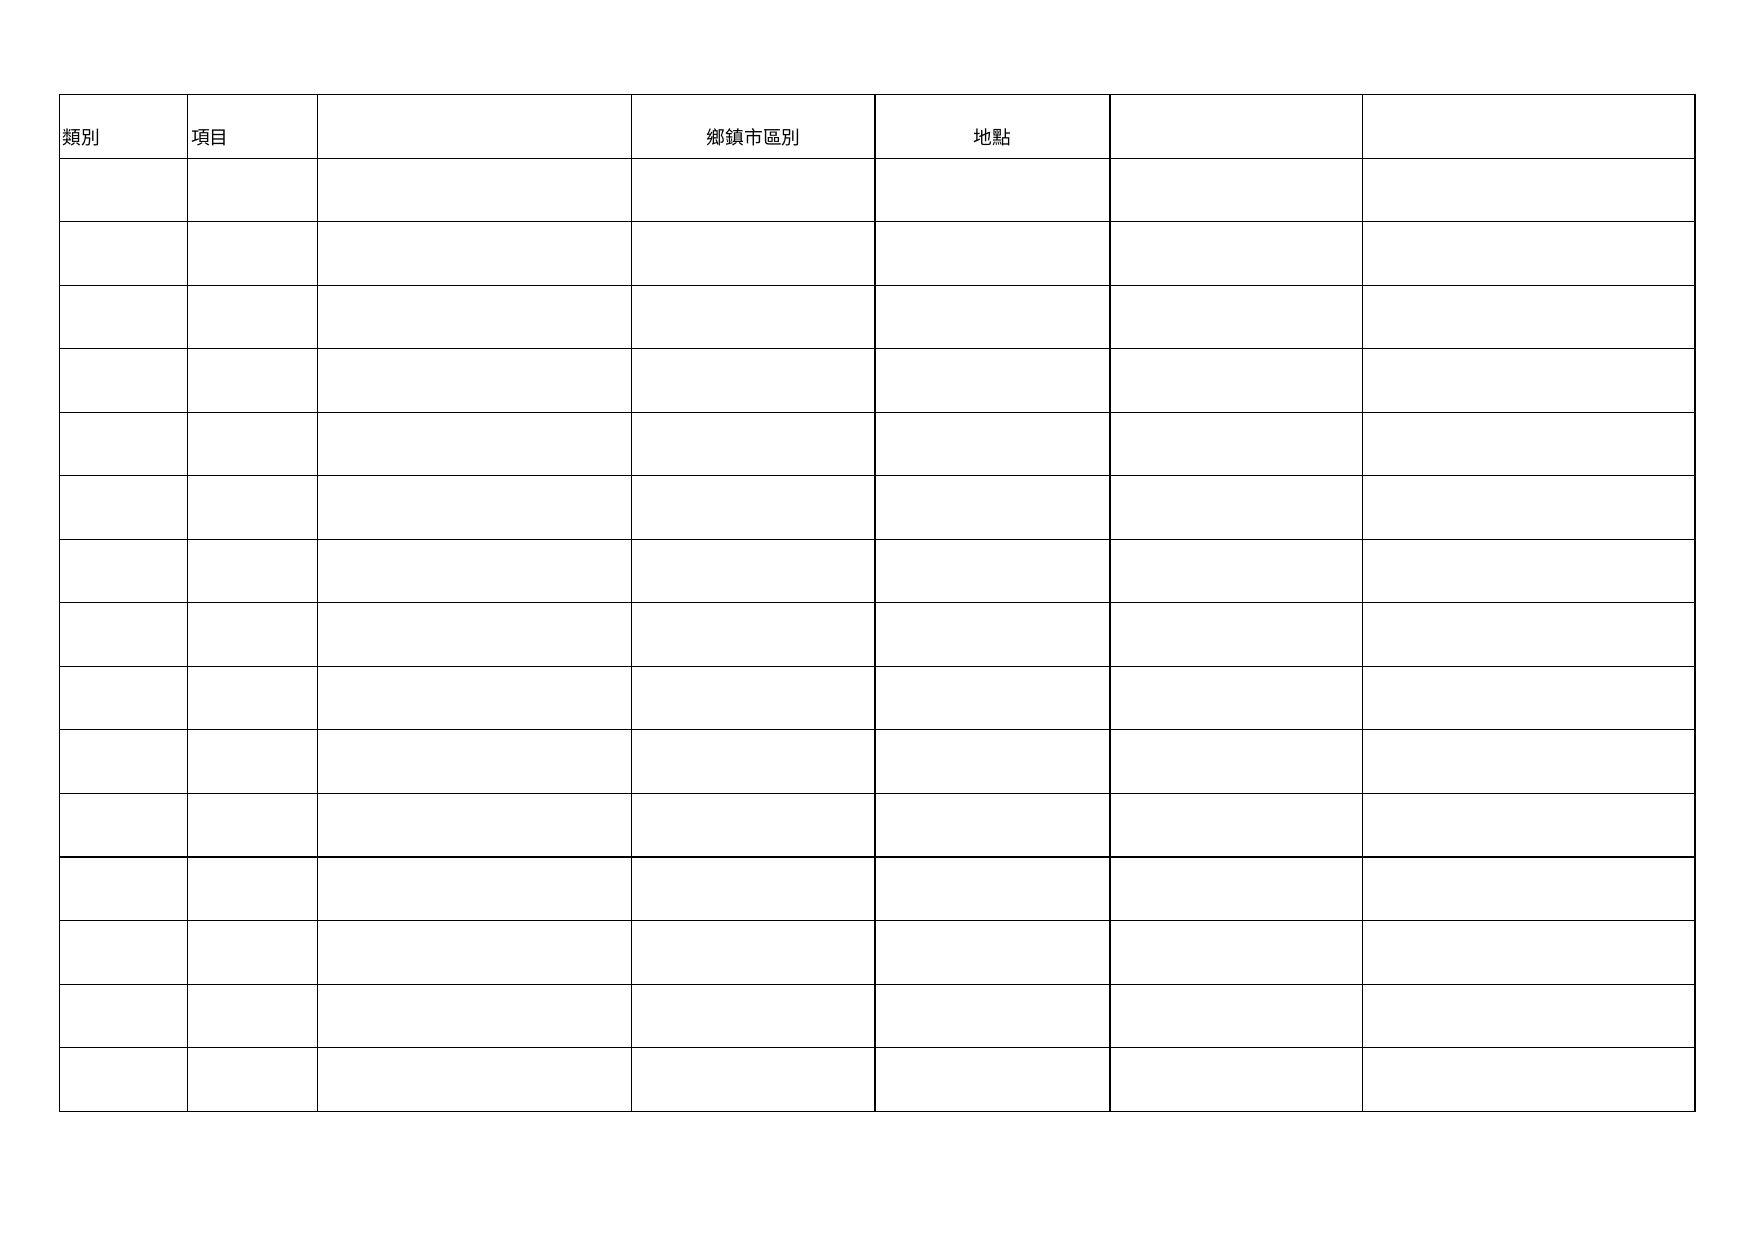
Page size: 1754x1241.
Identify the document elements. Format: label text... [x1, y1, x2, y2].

table_cell [1111, 349, 1362, 412]
table_cell [876, 222, 1109, 284]
table_cell [188, 603, 317, 666]
table_cell [318, 413, 631, 475]
table_cell [1111, 667, 1362, 729]
table_cell [318, 985, 631, 1047]
table_cell [876, 349, 1109, 412]
table_cell [60, 730, 187, 793]
table_cell [318, 222, 631, 284]
table_cell [318, 95, 631, 157]
table_cell [188, 222, 317, 284]
table_cell [188, 349, 317, 412]
table_cell [318, 794, 631, 856]
table_cell [632, 286, 874, 348]
table_cell [876, 1048, 1109, 1111]
table_cell [1363, 667, 1694, 729]
table_cell [188, 476, 317, 539]
table_cell [318, 349, 631, 412]
table_cell [1363, 540, 1694, 602]
table_cell [1363, 222, 1694, 284]
table_cell [60, 985, 187, 1047]
table_cell [60, 349, 187, 412]
table_cell [318, 159, 631, 221]
table_cell [876, 985, 1109, 1047]
table_cell [876, 286, 1109, 348]
table_cell [1363, 921, 1694, 983]
table_cell [188, 730, 317, 793]
table_cell [632, 159, 874, 221]
table_cell [60, 794, 187, 856]
table_cell [876, 159, 1109, 221]
table_cell [876, 858, 1109, 920]
table_cell [1363, 730, 1694, 793]
table_cell [318, 858, 631, 920]
table_cell [1111, 921, 1362, 983]
table_cell [876, 794, 1109, 856]
table_cell [318, 286, 631, 348]
table_cell [876, 476, 1109, 539]
table_cell [1111, 95, 1362, 157]
table_cell [632, 222, 874, 284]
table_cell [1363, 1048, 1694, 1111]
table_cell [632, 603, 874, 666]
table_cell [632, 413, 874, 475]
table_cell 項目 [188, 95, 317, 157]
table_cell [60, 858, 187, 920]
table_cell [318, 667, 631, 729]
table_cell [632, 540, 874, 602]
table_cell [632, 985, 874, 1047]
table_cell [876, 730, 1109, 793]
table_cell [1111, 794, 1362, 856]
table_cell [188, 921, 317, 983]
table_cell [1111, 476, 1362, 539]
table_cell [632, 667, 874, 729]
table_cell 地點 [876, 95, 1109, 157]
table_cell [188, 667, 317, 729]
table_cell [60, 413, 187, 475]
table_cell [188, 794, 317, 856]
table_cell [188, 413, 317, 475]
table_cell [318, 540, 631, 602]
table_cell [60, 921, 187, 983]
table_cell [1363, 413, 1694, 475]
table_cell [188, 1048, 317, 1111]
table_cell [1111, 985, 1362, 1047]
table_cell [1363, 95, 1694, 157]
table_cell [1111, 1048, 1362, 1111]
table_cell [60, 667, 187, 729]
table_cell [60, 603, 187, 666]
table_cell [1111, 730, 1362, 793]
table_cell [632, 476, 874, 539]
table_cell [632, 1048, 874, 1111]
table_cell [876, 921, 1109, 983]
table_cell [318, 921, 631, 983]
table_cell [876, 603, 1109, 666]
table_cell [1363, 349, 1694, 412]
table_cell [1111, 222, 1362, 284]
table_cell [632, 349, 874, 412]
table_cell [60, 476, 187, 539]
table_cell [188, 985, 317, 1047]
table_cell [876, 667, 1109, 729]
table_cell [60, 286, 187, 348]
table_cell [318, 476, 631, 539]
table_cell [1111, 603, 1362, 666]
table_cell [876, 413, 1109, 475]
table_cell [60, 222, 187, 284]
table_cell [1363, 858, 1694, 920]
table_cell [1111, 413, 1362, 475]
table_cell [188, 540, 317, 602]
table_cell [632, 730, 874, 793]
table_cell [1363, 159, 1694, 221]
table_cell [60, 1048, 187, 1111]
table_cell [1363, 794, 1694, 856]
table_cell [1363, 476, 1694, 539]
table_cell [876, 540, 1109, 602]
table_cell [1363, 603, 1694, 666]
table_cell [188, 858, 317, 920]
table_cell [1363, 985, 1694, 1047]
table_cell [632, 858, 874, 920]
table_cell [1111, 858, 1362, 920]
table_cell 類別 [60, 95, 187, 157]
table_cell [632, 794, 874, 856]
table_cell [60, 159, 187, 221]
table_cell [318, 1048, 631, 1111]
table_cell [188, 159, 317, 221]
table_cell [1111, 159, 1362, 221]
table_cell [1363, 286, 1694, 348]
table_cell [60, 540, 187, 602]
table_cell [1111, 286, 1362, 348]
table_cell [318, 730, 631, 793]
table_cell 鄉鎮市區別 [632, 95, 874, 157]
table_cell [188, 286, 317, 348]
table_cell [318, 603, 631, 666]
table_cell [632, 921, 874, 983]
table_cell [1111, 540, 1362, 602]
